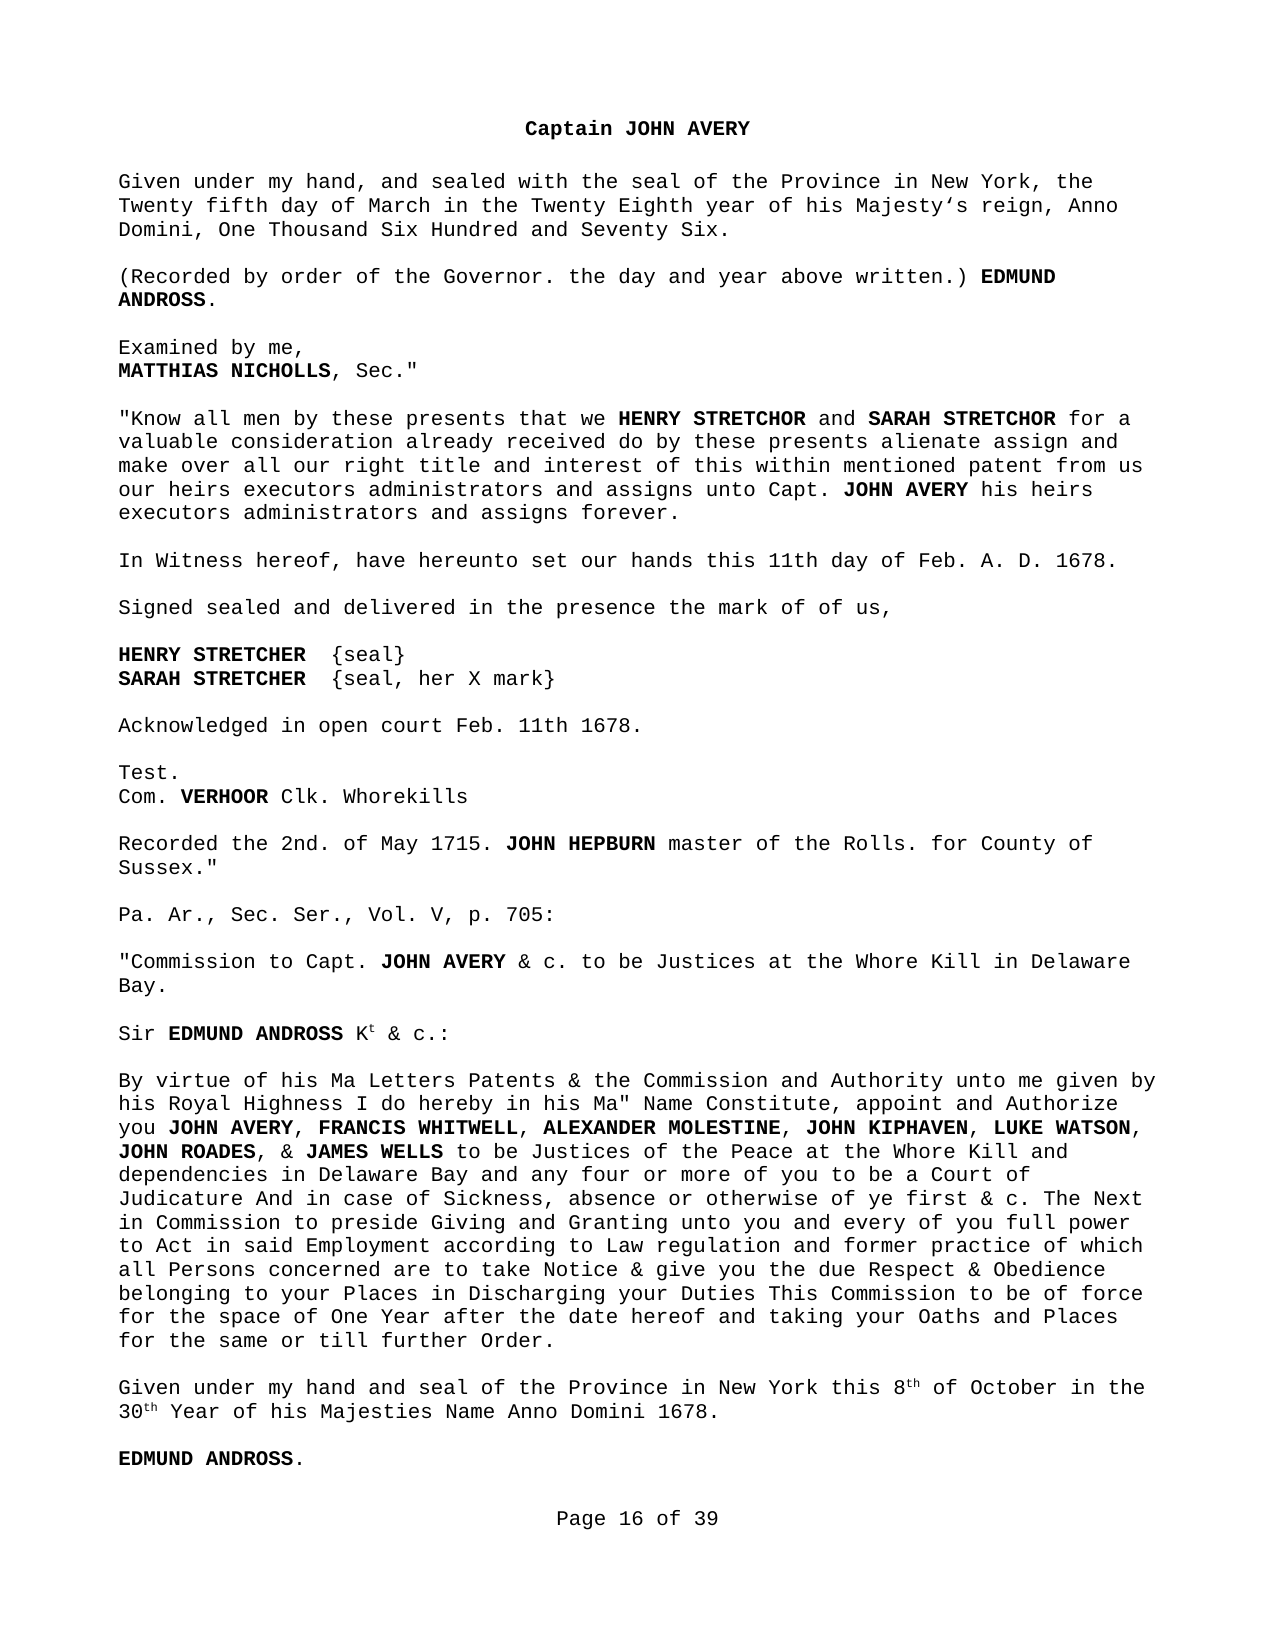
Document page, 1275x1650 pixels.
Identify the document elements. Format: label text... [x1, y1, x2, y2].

text Com. VerHoor Clk. Whorekills [118, 786, 1157, 810]
text Examined by me, [118, 337, 1157, 360]
text "Commission to Capt. John Avery & c. to be Justices at the Whore Kill in Delaware Bay. [118, 952, 1157, 999]
text (Recorded by order of the Governor. the day and year above written.) Edmund Andross. [118, 266, 1157, 313]
text Signed sealed and delivered in the presence the mark of of us, [118, 597, 1157, 621]
text In Witness hereof, have hereunto set our hands this 11th day of Feb. A. D. 1678. [118, 549, 1157, 573]
text Sir Edmund Andross Kt & c.: [118, 1022, 1157, 1046]
text Test. [118, 762, 1157, 786]
text Given under my hand, and sealed with the seal of the Province in New York, the Twenty fifth day of March in the Twenty Eighth year of his Majesty‘s reign, Anno Domini, One Thousand Six Hundred and Seventy Six. [118, 171, 1157, 242]
text Acknowledged in open court Feb. 11th 1678. [118, 715, 1157, 739]
text By virtue of his Ma Letters Patents & the Commission and Authority unto me given by his Royal Highness I do hereby in his Ma" Name Constitute, appoint and Authorize you John Avery, Francis Whitwell, Alexander Molestine, John Kiphaven, Luke Watson, John Roades, & James Wells to be Justices of the Peace at the Whore Kill and dependencies in Delaware Bay and any four or more of you to be a Court of Judicature And in case of Sickness, absence or otherwise of ye first & c. The Next in Commission to preside Giving and Granting unto you and every of you full power to Act in said Employment according to Law regulation and former practice of which all Persons concerned are to take Notice & give you the due Respect & Obedience belonging to your Places in Discharging your Duties This Commission to be of force for the space of One Year after the date hereof and taking your Oaths and Places for the same or till further Order. [118, 1070, 1157, 1353]
text Recorded the 2nd. of May 1715. John Hepburn master of the Rolls. for County of Sussex." [118, 833, 1157, 881]
text Matthias NIcHOLLS, Sec." [118, 360, 1157, 384]
text Sarah STRETCHER {seal, her X mark} [118, 668, 1157, 691]
text Edmund Andross. [118, 1448, 1157, 1472]
text "Know all men by these presents that we Henry Stretchor and Sarah Stretchor for a valuable consideration already received do by these presents alienate assign and make over all our right title and interest of this within mentioned patent from us our heirs executors administrators and assigns unto Capt. John Avery his heirs executors administrators and assigns forever. [118, 408, 1157, 526]
text Pa. Ar., Sec. Ser., Vol. V, p. 705: [118, 904, 1157, 928]
text Given under my hand and seal of the Province in New York this 8th of October in the 30th Year of his Majesties Name Anno Domini 1678. [118, 1377, 1157, 1424]
text Henry STRETCHER {seal} [118, 644, 1157, 668]
